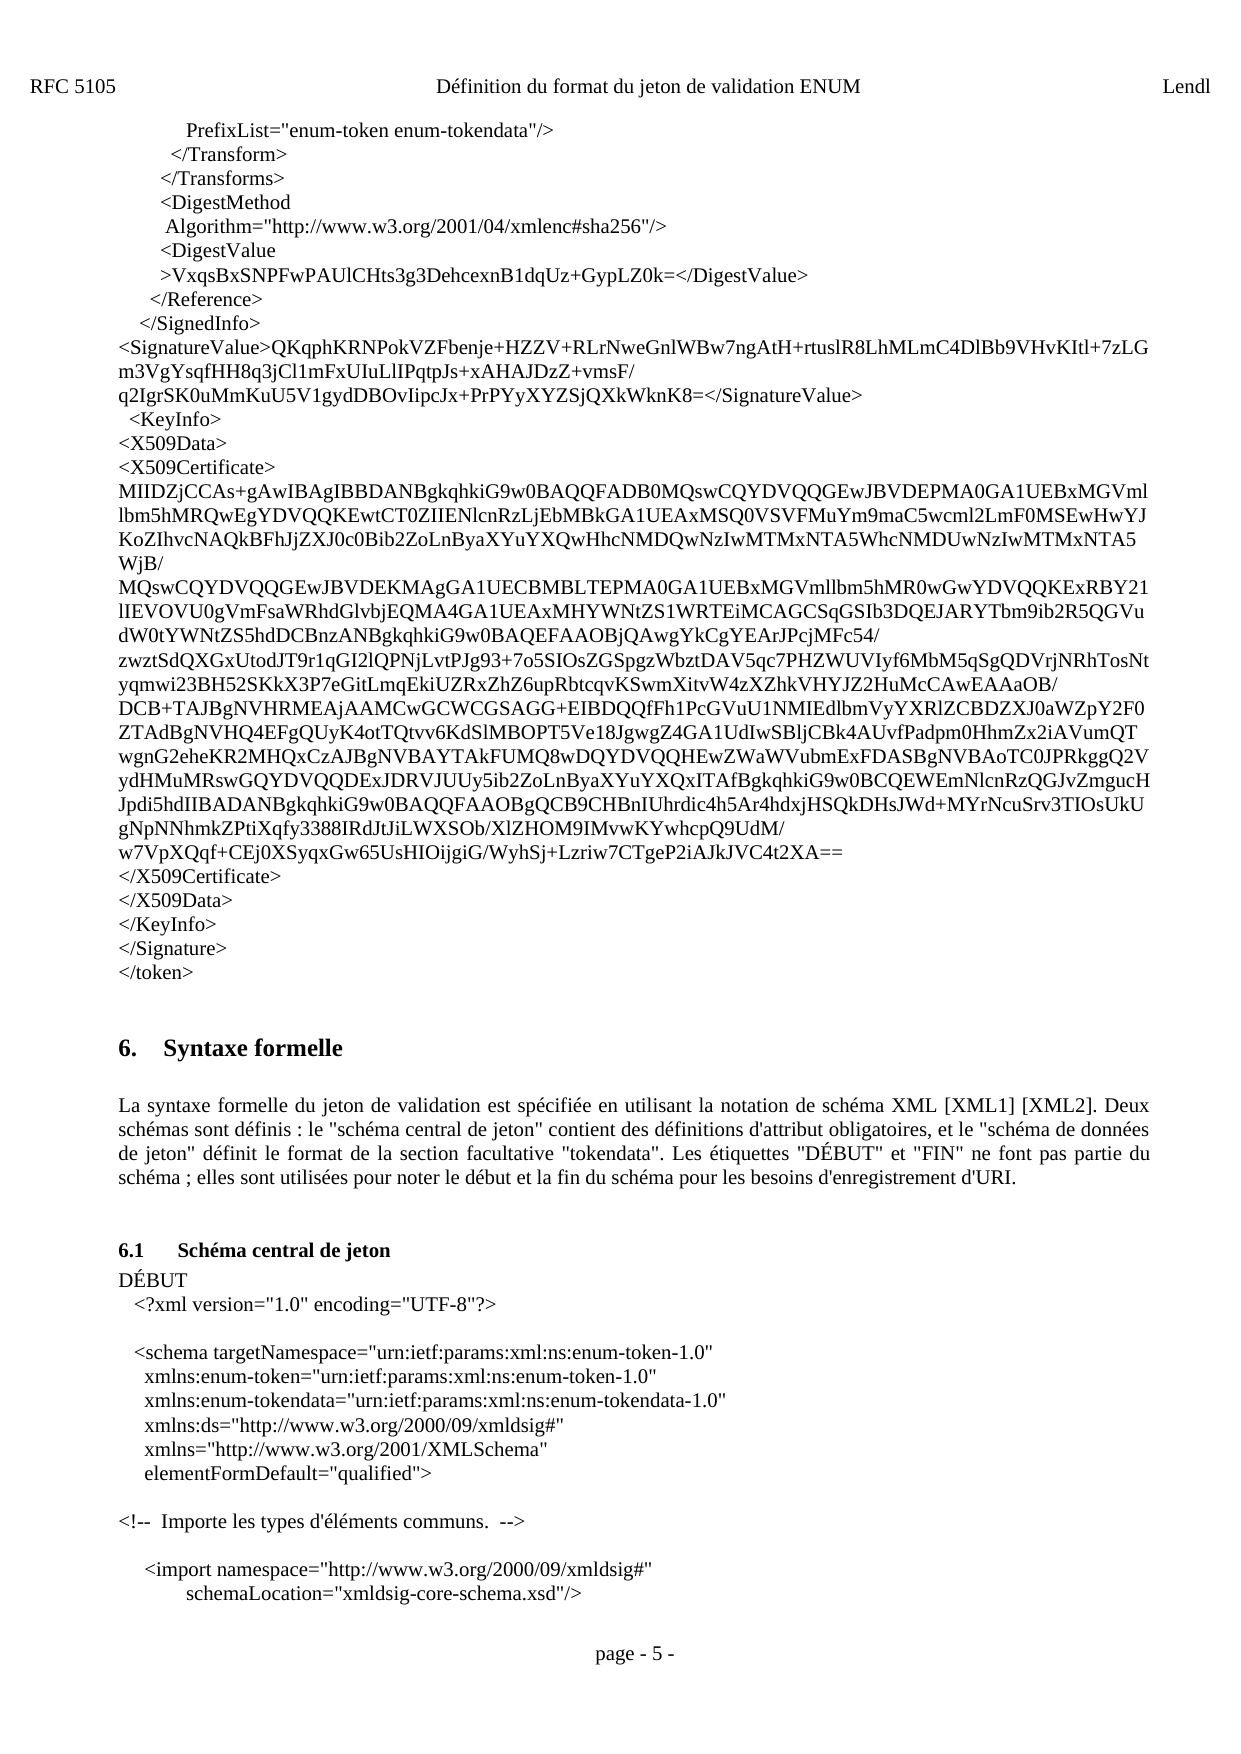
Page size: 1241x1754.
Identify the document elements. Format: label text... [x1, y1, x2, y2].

text <DigestMethod [118, 190, 1152, 214]
text <?xml version="1.0" encoding="UTF-8"?> [118, 1292, 1152, 1316]
text xmlns:ds="http://www.w3.org/2000/09/xmldsig#" [118, 1412, 1152, 1437]
text PrefixList="enum-token enum-tokendata"/> [118, 118, 1152, 142]
text <X509Data> [118, 431, 1152, 455]
text <X509Certificate> [118, 455, 1152, 479]
text Algorithm="http://www.w3.org/2001/04/xmlenc#sha256"/> [118, 214, 1152, 238]
text </Transform> [118, 142, 1152, 166]
text schemaLocation="xmldsig-core-schema.xsd"/> [118, 1581, 1152, 1605]
text </Reference> [118, 287, 1152, 311]
text xmlns="http://www.w3.org/2001/XMLSchema" [118, 1437, 1152, 1461]
text </Transforms> [118, 166, 1152, 190]
text <DigestValue [118, 238, 1152, 262]
text >VxqsBxSNPFwPAUlCHts3g3DehcexnB1dqUz+GypLZ0k=</DigestValue> [118, 262, 1152, 287]
text </Signature> [118, 936, 1152, 960]
text </X509Data> [118, 888, 1152, 912]
text </token> [118, 960, 1152, 984]
text elementFormDefault="qualified"> [118, 1461, 1152, 1485]
text </X509Certificate> [118, 864, 1152, 888]
text <!-- Importe les types d'éléments communs. --> [118, 1509, 1152, 1533]
text MIIDZjCCAs+gAwIBAgIBBDANBgkqhkiG9w0BAQQFADB0MQswCQYDVQQGEwJBVDEPMA0GA1UEBxMGVmllbm5hMRQwEgYDVQQKEwtCT0ZIIENlcnRzLjEbMBkGA1UEAxMSQ0VSVFMuYm9maC5wcml2LmF0MSEwHwYJKoZIhvcNAQkBFhJjZXJ0c0Bib2ZoLnByaXYuYXQwHhcNMDQwNzIwMTMxNTA5WhcNMDUwNzIwMTMxNTA5WjB/MQswCQYDVQQGEwJBVDEKMAgGA1UECBMBLTEPMA0GA1UEBxMGVmllbm5hMR0wGwYDVQQKExRBY21lIEVOVU0gVmFsaWRhdGlvbjEQMA4GA1UEAxMHYWNtZS1WRTEiMCAGCSqGSIb3DQEJARYTbm9ib2R5QGVudW0tYWNtZS5hdDCBnzANBgkqhkiG9w0BAQEFAAOBjQAwgYkCgYEArJPcjMFc54/zwztSdQXGxUtodJT9r1qGI2lQPNjLvtPJg93+7o5SIOsZGSpgzWbztDAV5qc7PHZWUVIyf6MbM5qSgQDVrjNRhTosNtyqmwi23BH52SKkX3P7eGitLmqEkiUZRxZhZ6upRbtcqvKSwmXitvW4zXZhkVHYJZ2HuMcCAwEAAaOB/DCB+TAJBgNVHRMEAjAAMCwGCWCGSAGG+EIBDQQfFh1PcGVuU1NMIEdlbmVyYXRlZCBDZXJ0aWZpY2F0ZTAdBgNVHQ4EFgQUyK4otTQtvv6KdSlMBOPT5Ve18JgwgZ4GA1UdIwSBljCBk4AUvfPadpm0HhmZx2iAVumQTwgnG2eheKR2MHQxCzAJBgNVBAYTAkFUMQ8wDQYDVQQHEwZWaWVubmExFDASBgNVBAoTC0JPRkggQ2VydHMuMRswGQYDVQQDExJDRVJUUy5ib2ZoLnByaXYuYXQxITAfBgkqhkiG9w0BCQEWEmNlcnRzQGJvZmgucHJpdi5hdIIBADANBgkqhkiG9w0BAQQFAAOBgQCB9CHBnIUhrdic4h5Ar4hdxjHSQkDHsJWd+MYrNcuSrv3TIOsUkUgNpNNhmkZPtiXqfy3388IRdJtJiLWXSOb/XlZHOM9IMvwKYwhcpQ9UdM/w7VpXQqf+CEj0XSyqxGw65UsHIOijgiG/WyhSj+Lzriw7CTgeP2iAJkJVC4t2XA== [118, 479, 1152, 864]
text <schema targetNamespace="urn:ietf:params:xml:ns:enum-token-1.0" [118, 1340, 1152, 1364]
text xmlns:enum-token="urn:ietf:params:xml:ns:enum-token-1.0" [118, 1364, 1152, 1388]
text <SignatureValue>QKqphKRNPokVZFbenje+HZZV+RLrNweGnlWBw7ngAtH+rtuslR8LhMLmC4DlBb9VHvKItl+7zLGm3VgYsqfHH8q3jCl1mFxUIuLlIPqtpJs+xAHAJDzZ+vmsF/q2IgrSK0uMmKuU5V1gydDBOvIipcJx+PrPYyXYZSjQXkWknK8=</SignatureValue> [118, 335, 1152, 407]
text xmlns:enum-tokendata="urn:ietf:params:xml:ns:enum-tokendata-1.0" [118, 1388, 1152, 1412]
text La syntaxe formelle du jeton de validation est spécifiée en utilisant la notation de schéma XML [XML1] [XML2]. Deux schémas sont définis : le "schéma central de jeton" contient des définitions d'attribut obligatoires, et le "schéma de données de jeton" définit le format de la section facultative "tokendata". Les étiquettes "DÉBUT" et "FIN" ne font pas partie du schéma ; elles sont utilisées pour noter le début et la fin du schéma pour les besoins d'enregistrement d'URI. [118, 1092, 1152, 1189]
text <import namespace="http://www.w3.org/2000/09/xmldsig#" [118, 1557, 1152, 1581]
subtitle 6.1 Schéma central de jeton [118, 1238, 1152, 1262]
text <KeyInfo> [118, 407, 1152, 431]
text </SignedInfo> [118, 311, 1152, 335]
subtitle 6. Syntaxe formelle [118, 1033, 1152, 1062]
text DÉBUT [118, 1268, 1152, 1292]
text </KeyInfo> [118, 912, 1152, 936]
